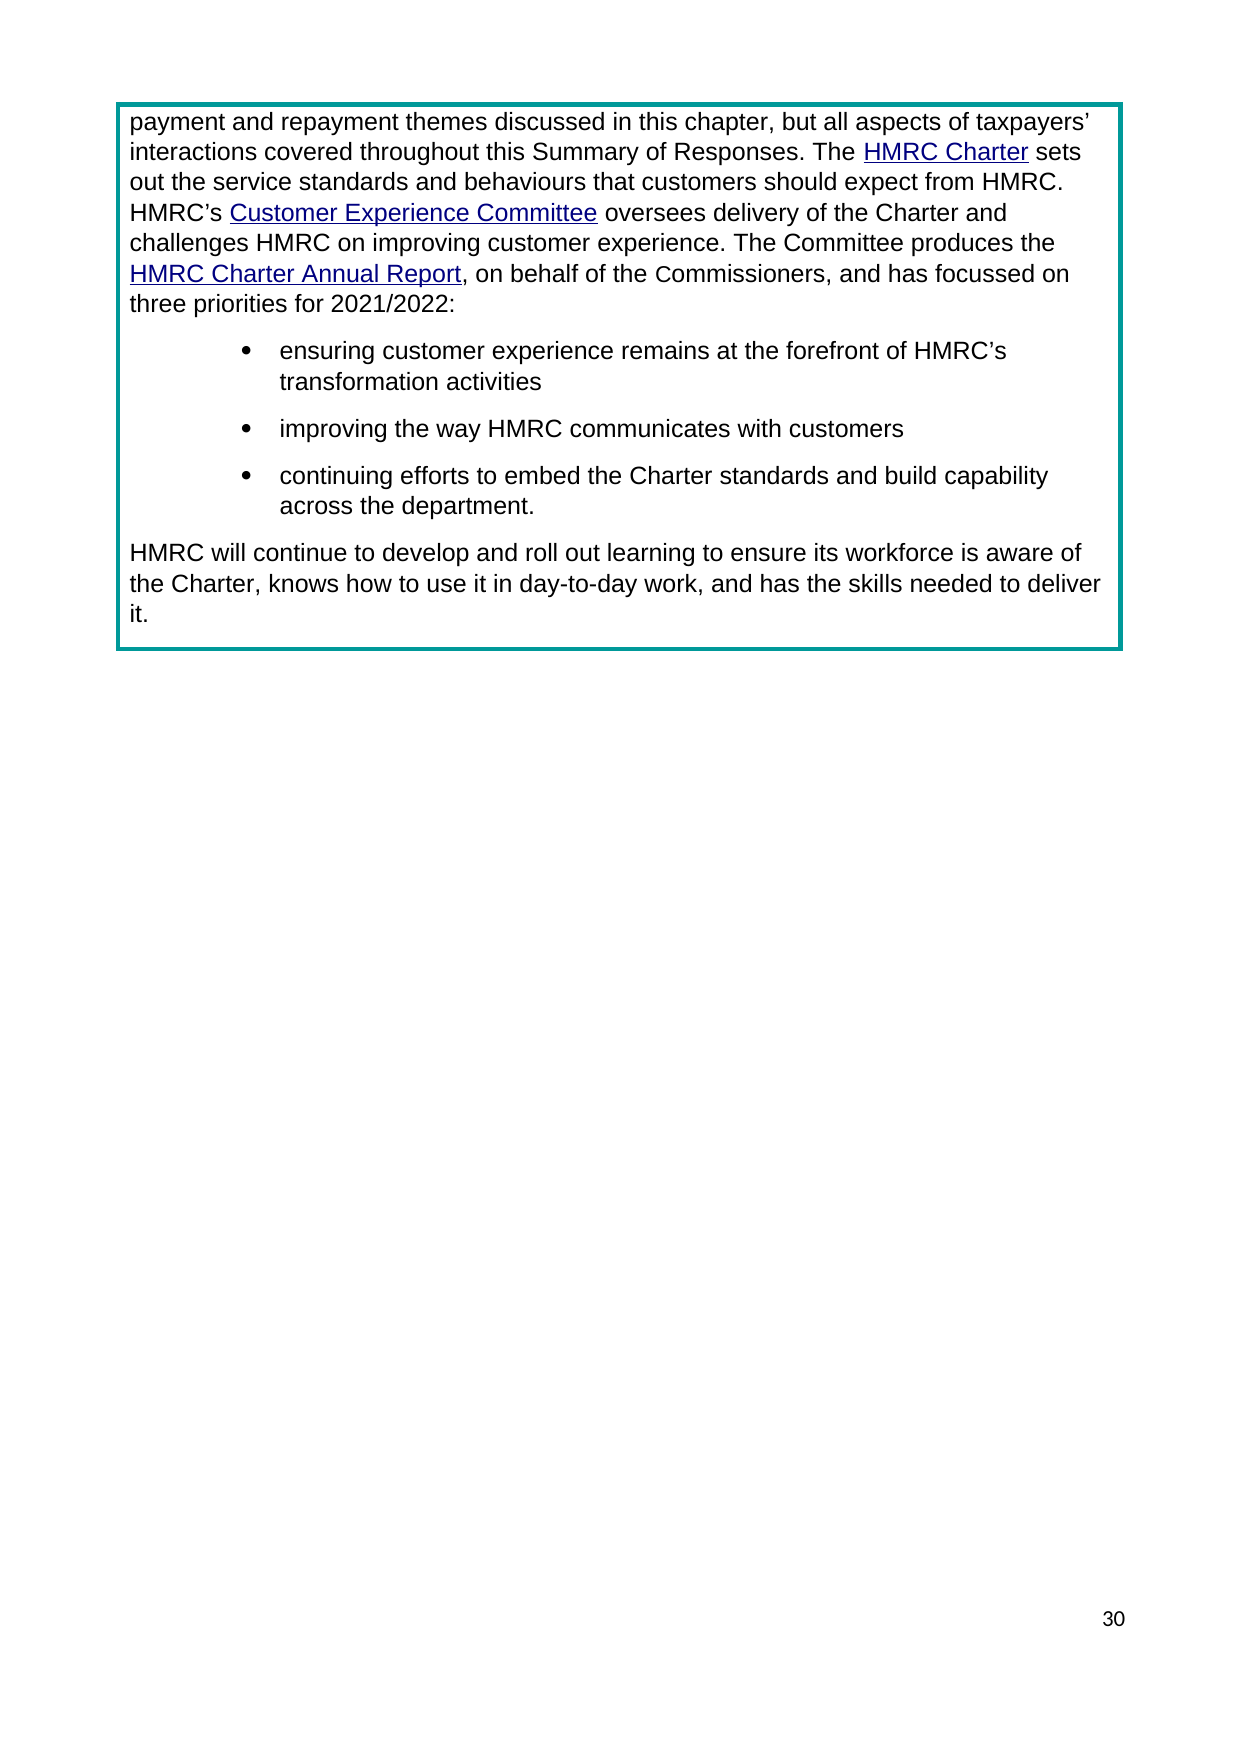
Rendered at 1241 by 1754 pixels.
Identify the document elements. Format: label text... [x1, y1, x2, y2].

table_header payment and repayment themes discussed in this chapter, but all aspects of taxpayers’ interactions covered throughout this Summary of Responses. The HMRC Charter sets out the service standards and behaviours that customers should expect from HMRC. HMRC’s Customer Experience Committee oversees delivery of the Charter and challenges HMRC on improving customer experience. The Committee produces the HMRC Charter Annual Report, on behalf of the Commissioners, and has focussed on three priorities for 2021/2022: ensuring customer experience remains at the forefront of HMRC’s transformation activities improving the way HMRC communicates with customers continuing efforts to embed the Charter standards and build capability across the department. HMRC will continue to develop and roll out learning to ensure its workforce is aware of the Charter, knows how to use it in day-to-day work, and has the skills needed to deliver it. [120, 107, 1118, 646]
